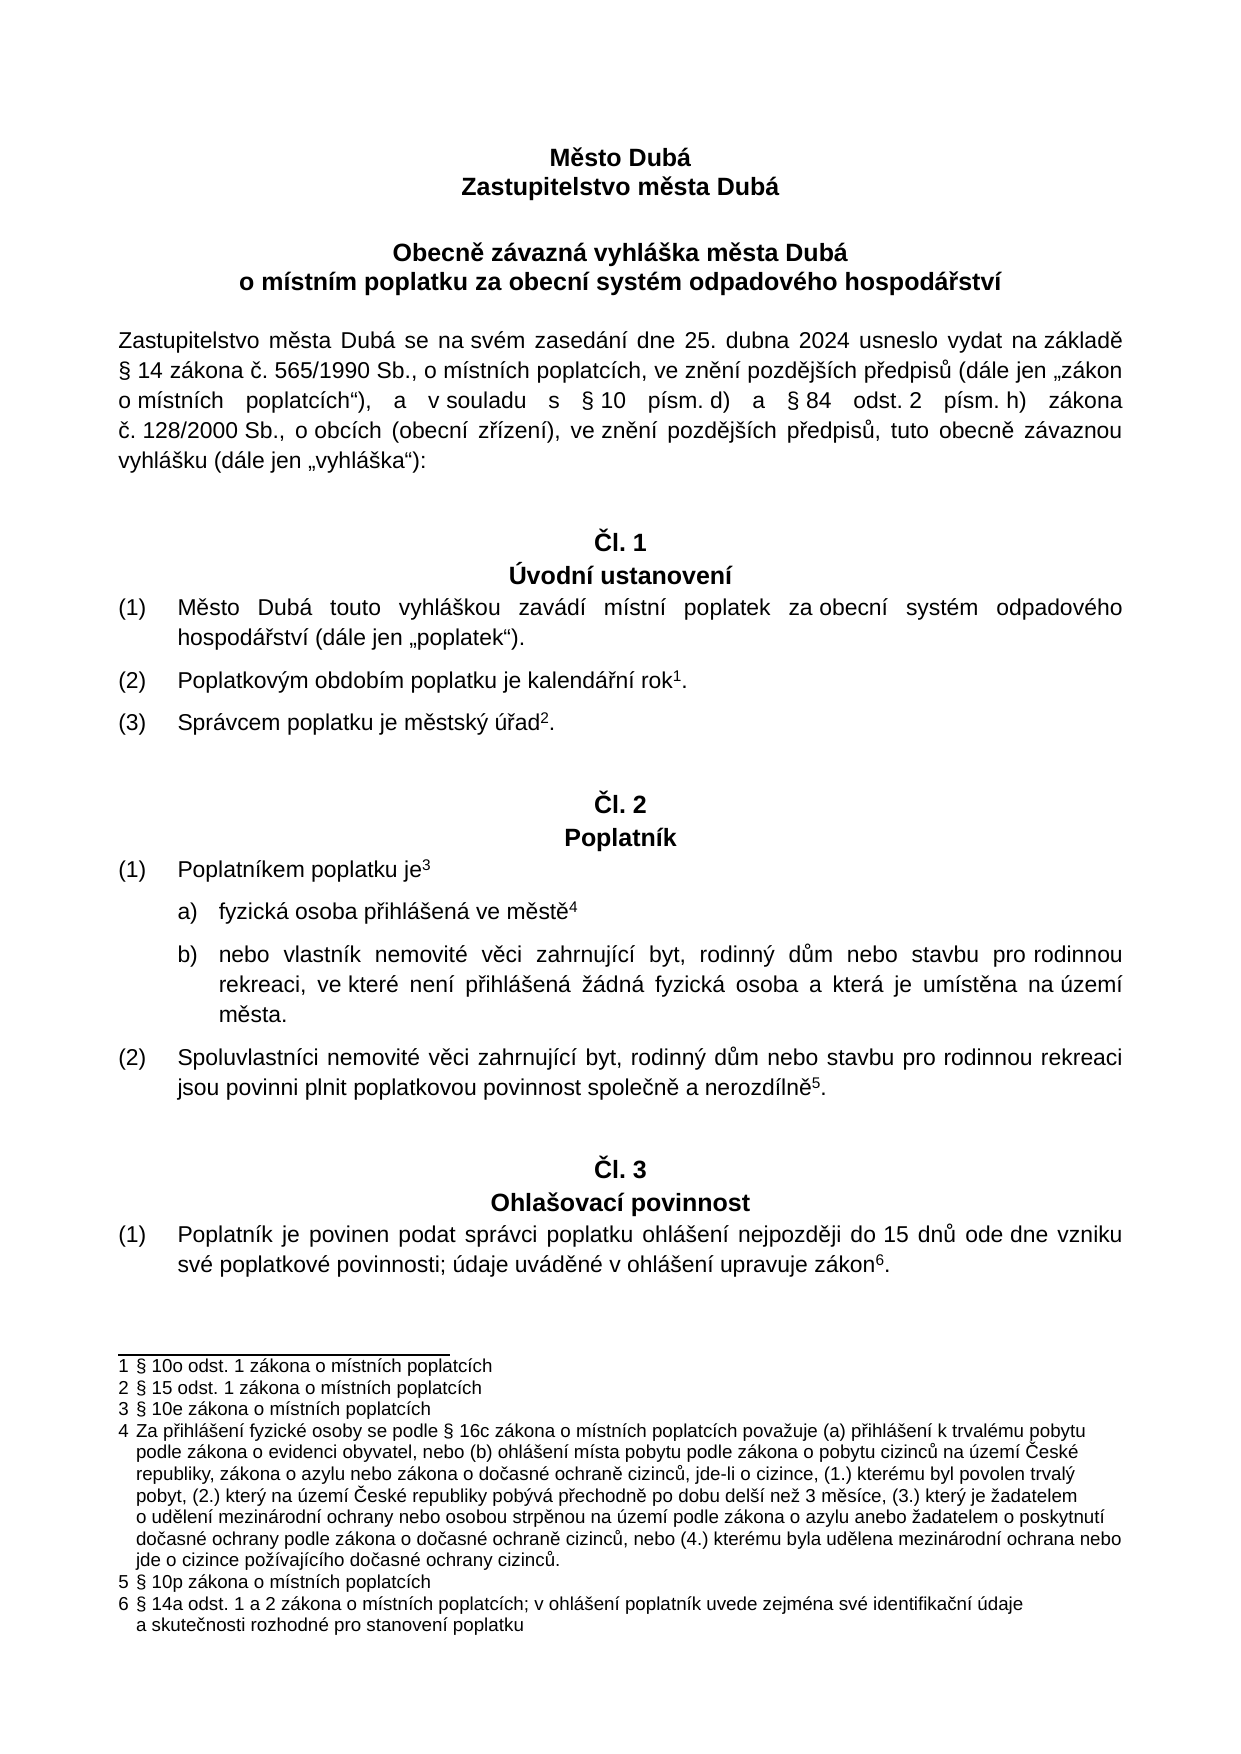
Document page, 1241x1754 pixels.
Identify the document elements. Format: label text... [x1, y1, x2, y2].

list § 14a odst. 1 a 2 zákona o místních poplatcích; v ohlášení poplatník uvede zejména své identifikační údaje a skutečnosti rozhodné pro stanovení poplatku [118, 1592, 1122, 1635]
list Spoluvlastníci nemovité věci zahrnující byt, rodinný dům nebo stavbu pro rodinnou rekreaci jsou povinni plnit poplatkovou povinnost společně a nerozdílně. [118, 1044, 1122, 1101]
list § 10p zákona o místních poplatcích [118, 1571, 1122, 1592]
list nebo vlastník nemovité věci zahrnující byt, rodinný dům nebo stavbu pro rodinnou rekreaci, ve které není přihlášená žádná fyzická osoba a která je umístěna na území města. [177, 941, 1122, 1028]
text Město Dubá Zastupitelstvo města Dubá [118, 143, 1122, 201]
subtitle Čl. 3 Ohlašovací povinnost [118, 1154, 1122, 1216]
text Zastupitelstvo města Dubá se na svém zasedání dne 25. dubna 2024 usneslo vydat na základě § 14 zákona č. 565/1990 Sb., o místních poplatcích, ve znění pozdějších předpisů (dále jen „zákon o místních poplatcích“), a v souladu s § 10 písm. d) a § 84 odst. 2 písm. h) zákona č. 128/2000 Sb., o obcích (obecní zřízení), ve znění pozdějších předpisů, tuto obecně závaznou vyhlášku (dále jen „vyhláška“): [118, 327, 1122, 474]
list Město Dubá touto vyhláškou zavádí místní poplatek za obecní systém odpadového hospodářství (dále jen „poplatek“). [118, 594, 1122, 650]
list Poplatník je povinen podat správci poplatku ohlášení nejpozději do 15 dnů ode dne vzniku své poplatkové povinnosti; údaje uváděné v ohlášení upravuje zákon. [118, 1221, 1122, 1277]
subtitle Čl. 1 Úvodní ustanovení [118, 528, 1122, 589]
list Správcem poplatku je městský úřad. [118, 709, 1122, 736]
list fyzická osoba přihlášená ve městě [177, 898, 1122, 925]
list Poplatkovým obdobím poplatku je kalendářní rok. [118, 667, 1122, 693]
subtitle Čl. 2 Poplatník [118, 789, 1122, 851]
list § 15 odst. 1 zákona o místních poplatcích [118, 1377, 1122, 1398]
list § 10o odst. 1 zákona o místních poplatcích [118, 1355, 1122, 1377]
list § 10e zákona o místních poplatcích [118, 1398, 1122, 1420]
list Za přihlášení fyzické osoby se podle § 16c zákona o místních poplatcích považuje (a) přihlášení k trvalému pobytu podle zákona o evidenci obyvatel, nebo (b) ohlášení místa pobytu podle zákona o pobytu cizinců na území České republiky, zákona o azylu nebo zákona o dočasné ochraně cizinců, jde-li o cizince, (1.) kterému byl povolen trvalý pobyt, (2.) který na území České republiky pobývá přechodně po dobu delší než 3 měsíce, (3.) který je žadatelem o udělení mezinárodní ochrany nebo osobou strpěnou na území podle zákona o azylu anebo žadatelem o poskytnutí dočasné ochrany podle zákona o dočasné ochraně cizinců, nebo (4.) kterému byla udělena mezinárodní ochrana nebo jde o cizince požívajícího dočasné ochrany cizinců. [118, 1420, 1122, 1571]
list Poplatníkem poplatku je [118, 856, 1122, 882]
subtitle Obecně závazná vyhláška města Dubá o místním poplatku za obecní systém odpadového hospodářství [118, 238, 1122, 295]
